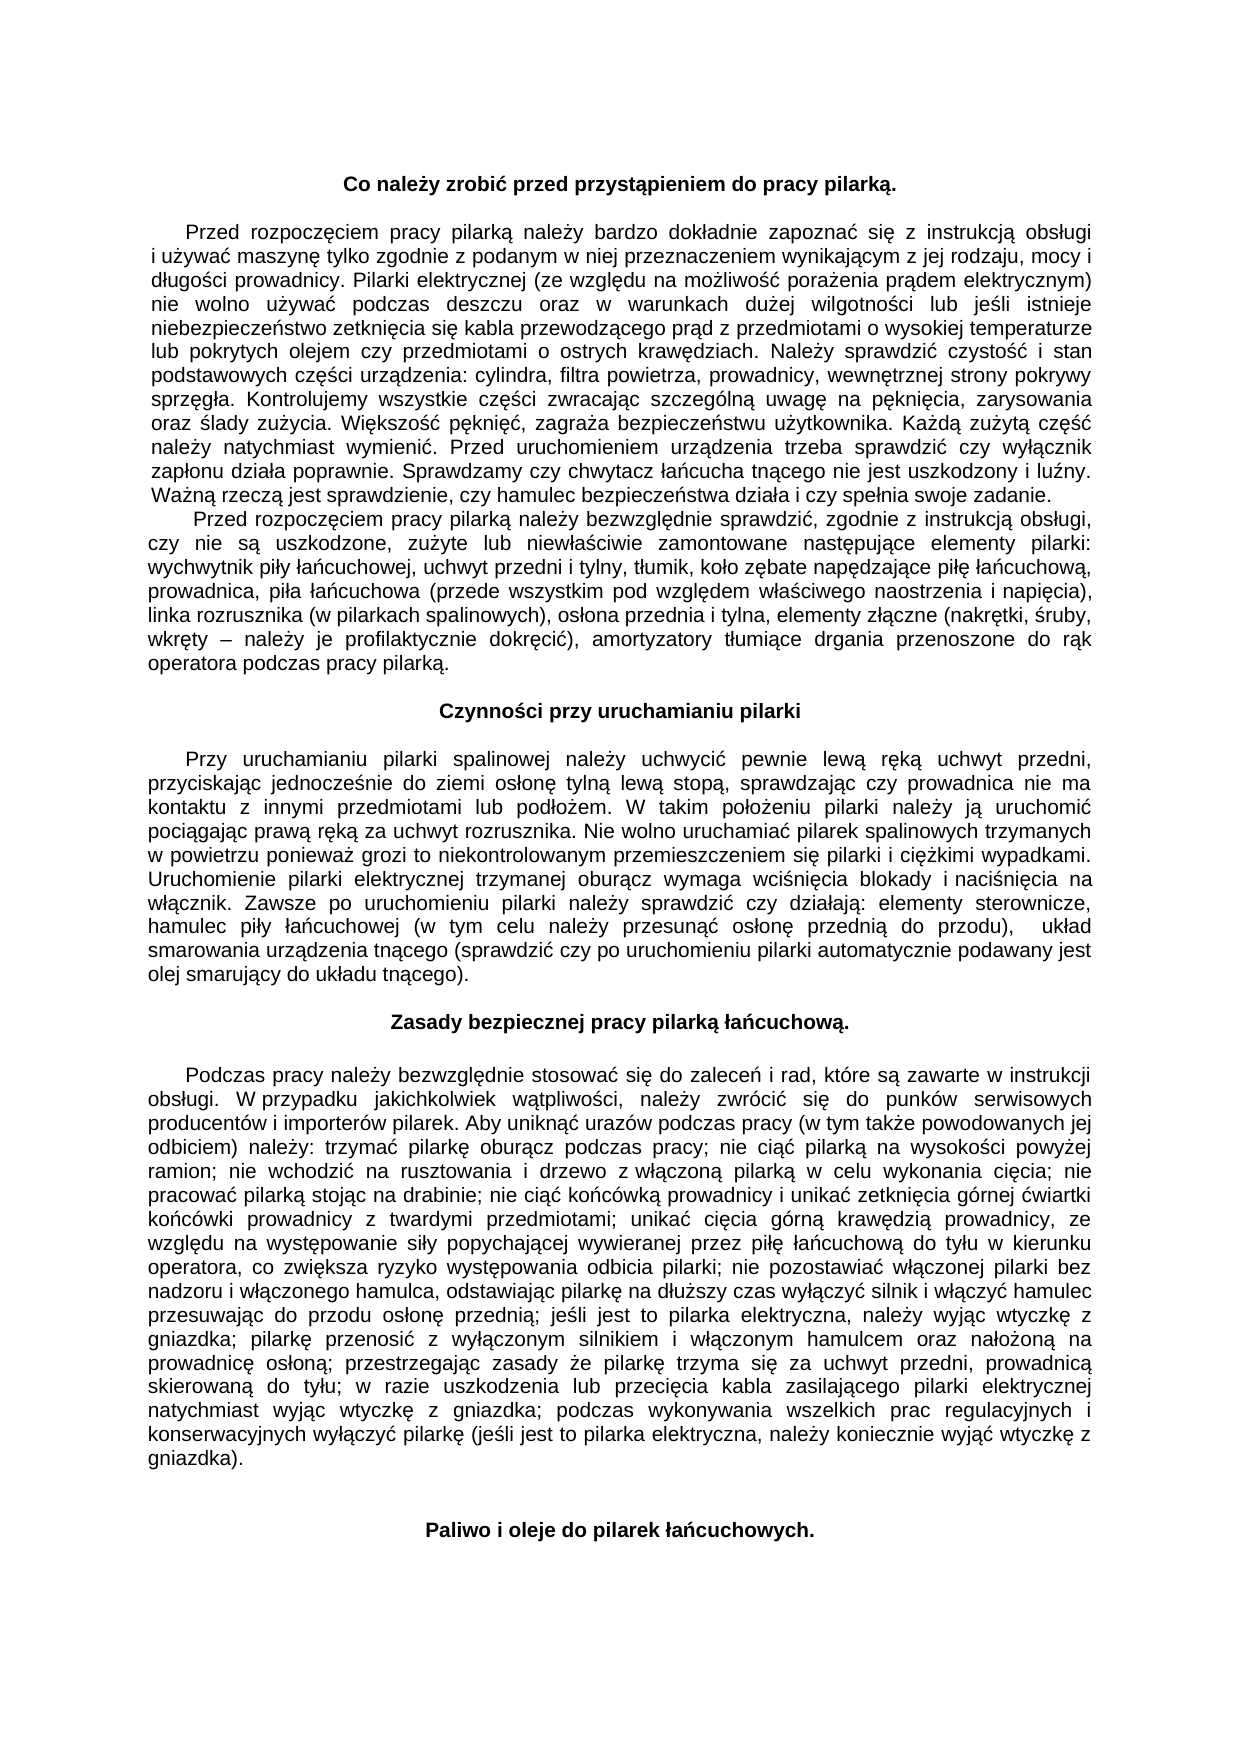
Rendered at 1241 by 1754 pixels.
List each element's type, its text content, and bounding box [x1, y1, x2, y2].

text Przy uruchamianiu pilarki spalinowej należy uchwycić pewnie lewą ręką uchwyt przedni, przyciskając jednocześnie do ziemi osłonę tylną lewą stopą, sprawdzając czy prowadnica nie ma kontaktu z innymi przedmiotami lub podłożem. W takim położeniu pilarki należy ją uruchomić pociągając prawą ręką za uchwyt rozrusznika. Nie wolno uruchamiać pilarek spalinowych trzymanych w powietrzu ponieważ grozi to niekontrolowanym przemieszczeniem się pilarki i ciężkimi wypadkami. Uruchomienie pilarki elektrycznej trzymanej oburącz wymaga wciśnięcia blokady i naciśnięcia na włącznik. Zawsze po uruchomieniu pilarki należy sprawdzić czy działają: elementy sterownicze, hamulec piły łańcuchowej (w tym celu należy przesunąć osłonę przednią do przodu), układ smarowania urządzenia tnącego (sprawdzić czy po uruchomieniu pilarki automatycznie podawany jest olej smarujący do układu tnącego). [148, 747, 1093, 986]
text Zasady bezpiecznej pracy pilarką łańcuchową. [148, 1010, 1093, 1034]
text Podczas pracy należy bezwzględnie stosować się do zaleceń i rad, które są zawarte w instrukcji obsługi. W przypadku jakichkolwiek wątpliwości, należy zwrócić się do punków serwisowych producentów i importerów pilarek. Aby uniknąć urazów podczas pracy (w tym także powodowanych jej odbiciem) należy: trzymać pilarkę oburącz podczas pracy; nie ciąć pilarką na wysokości powyżej ramion; nie wchodzić na rusztowania i drzewo z włączoną pilarką w celu wykonania cięcia; nie pracować pilarką stojąc na drabinie; nie ciąć końcówką prowadnicy i unikać zetknięcia górnej ćwiartki końcówki prowadnicy z twardymi przedmiotami; unikać cięcia górną krawędzią prowadnicy, ze względu na występowanie siły popychającej wywieranej przez piłę łańcuchową do tyłu w kierunku operatora, co zwiększa ryzyko występowania odbicia pilarki; nie pozostawiać włączonej pilarki bez nadzoru i włączonego hamulca, odstawiając pilarkę na dłuższy czas wyłączyć silnik i włączyć hamulec przesuwając do przodu osłonę przednią; jeśli jest to pilarka elektryczna, należy wyjąc wtyczkę z gniazdka; pilarkę przenosić z wyłączonym silnikiem i włączonym hamulcem oraz nałożoną na prowadnicę osłoną; przestrzegając zasady że pilarkę trzyma się za uchwyt przedni, prowadnicą skierowaną do tyłu; w razie uszkodzenia lub przecięcia kabla zasilającego pilarki elektrycznej natychmiast wyjąc wtyczkę z gniazdka; podczas wykonywania wszelkich prac regulacyjnych i konserwacyjnych wyłączyć pilarkę (jeśli jest to pilarka elektryczna, należy koniecznie wyjąć wtyczkę z gniazdka). [148, 1063, 1093, 1470]
subtitle Czynności przy uruchamianiu pilarki [148, 699, 1093, 723]
text Przed rozpoczęciem pracy pilarką należy bardzo dokładnie zapoznać się z instrukcją obsługi i używać maszynę tylko zgodnie z podanym w niej przeznaczeniem wynikającym z jej rodzaju, mocy i długości prowadnicy. Pilarki elektrycznej (ze względu na możliwość porażenia prądem elektrycznym) nie wolno używać podczas deszczu oraz w warunkach dużej wilgotności lub jeśli istnieje niebezpieczeństwo zetknięcia się kabla przewodzącego prąd z przedmiotami o wysokiej temperaturze lub pokrytych olejem czy przedmiotami o ostrych krawędziach. Należy sprawdzić czystość i stan podstawowych części urządzenia: cylindra, filtra powietrza, prowadnicy, wewnętrznej strony pokrywy sprzęgła. Kontrolujemy wszystkie części zwracając szczególną uwagę na pęknięcia, zarysowania oraz ślady zużycia. Większość pęknięć, zagraża bezpieczeństwu użytkownika. Każdą zużytą część należy natychmiast wymienić. Przed uruchomieniem urządzenia trzeba sprawdzić czy wyłącznik zapłonu działa poprawnie. Sprawdzamy czy chwytacz łańcucha tnącego nie jest uszkodzony i luźny. Ważną rzeczą jest sprawdzienie, czy hamulec bezpieczeństwa działa i czy spełnia swoje zadanie. [151, 219, 1093, 507]
text Co należy zrobić przed przystąpieniem do pracy pilarką. [148, 172, 1093, 196]
text Paliwo i oleje do pilarek łańcuchowych. [148, 1518, 1093, 1542]
text Przed rozpoczęciem pracy pilarką należy bezwzględnie sprawdzić, zgodnie z instrukcją obsługi, czy nie są uszkodzone, zużyte lub niewłaściwie zamontowane następujące elementy pilarki: wychwytnik piły łańcuchowej, uchwyt przedni i tylny, tłumik, koło zębate napędzające piłę łańcuchową, prowadnica, piła łańcuchowa (przede wszystkim pod względem właściwego naostrzenia i napięcia), linka rozrusznika (w pilarkach spalinowych), osłona przednia i tylna, elementy złączne (nakrętki, śruby, wkręty – należy je profilaktycznie dokręcić), amortyzatory tłumiące drgania przenoszone do rąk operatora podczas pracy pilarką. [148, 507, 1093, 675]
